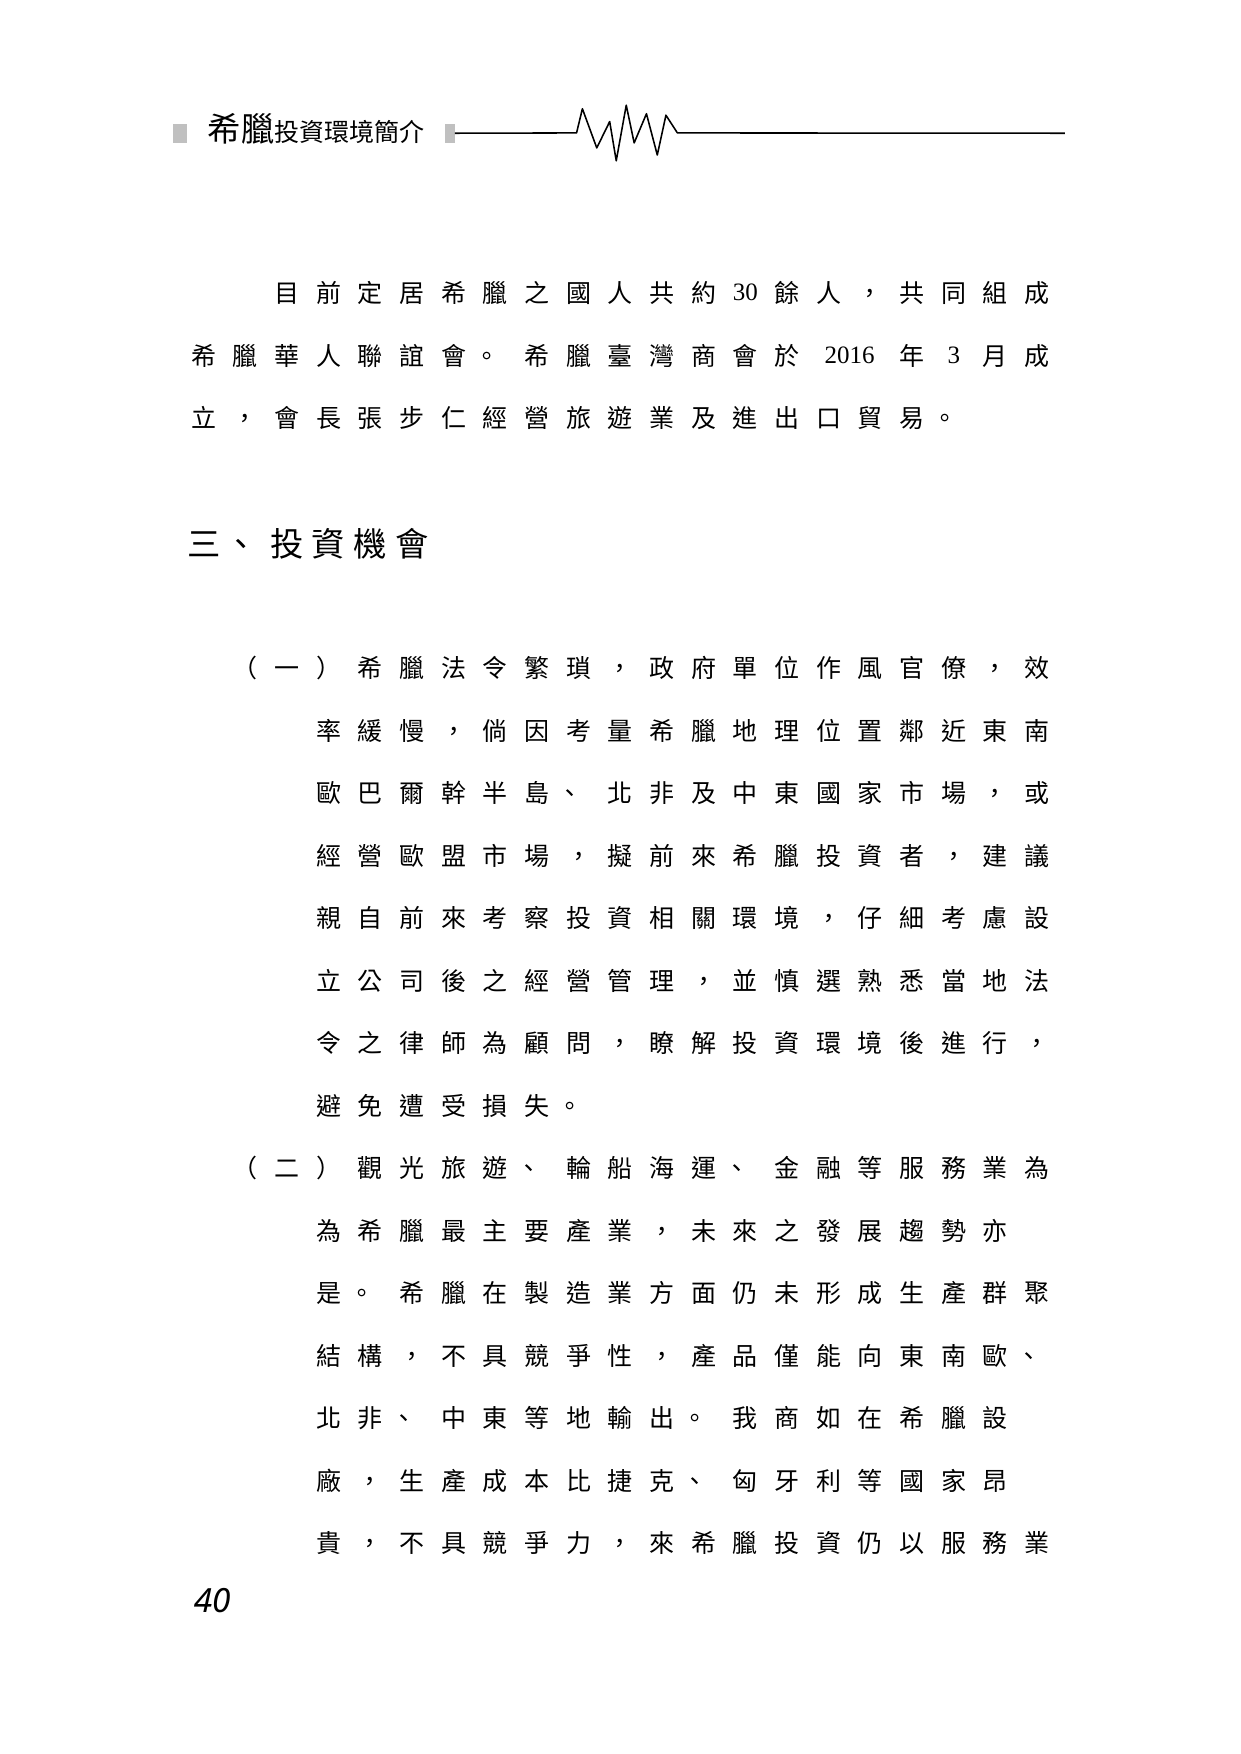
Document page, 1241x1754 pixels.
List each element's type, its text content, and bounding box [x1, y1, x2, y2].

text 目前定居希臘之國人共約30餘人，共同組成希臘華人聯誼會。希臘臺灣商會於2016年3月成立，會長張步仁經營旅遊業及進出口貿易。 [183, 250, 1058, 438]
text 三、投資機會 [183, 500, 1058, 563]
text （一）希臘法令繁瑣，政府單位作風官僚，效率緩慢，倘因考量希臘地理位置鄰近東南歐巴爾幹半島、北非及中東國家市場，或經營歐盟市場，擬前來希臘投資者，建議親自前來考察投資相關環境，仔細考慮設立公司後之經營管理，並慎選熟悉當地法令之律師為顧問，瞭解投資環境後進行，避免遭受損失。 [207, 625, 1058, 1125]
text （二）觀光旅遊、輪船海運、金融等服務業為為希臘最主要產業，未來之發展趨勢亦是。希臘在製造業方面仍未形成生產群聚結構，不具競爭性，產品僅能向東南歐、北非、中東等地輸出。我商如在希臘設廠，生產成本比捷克、匈牙利等國家昂貴，不具競爭力，來希臘投資仍以服務業 [207, 1125, 1058, 1563]
